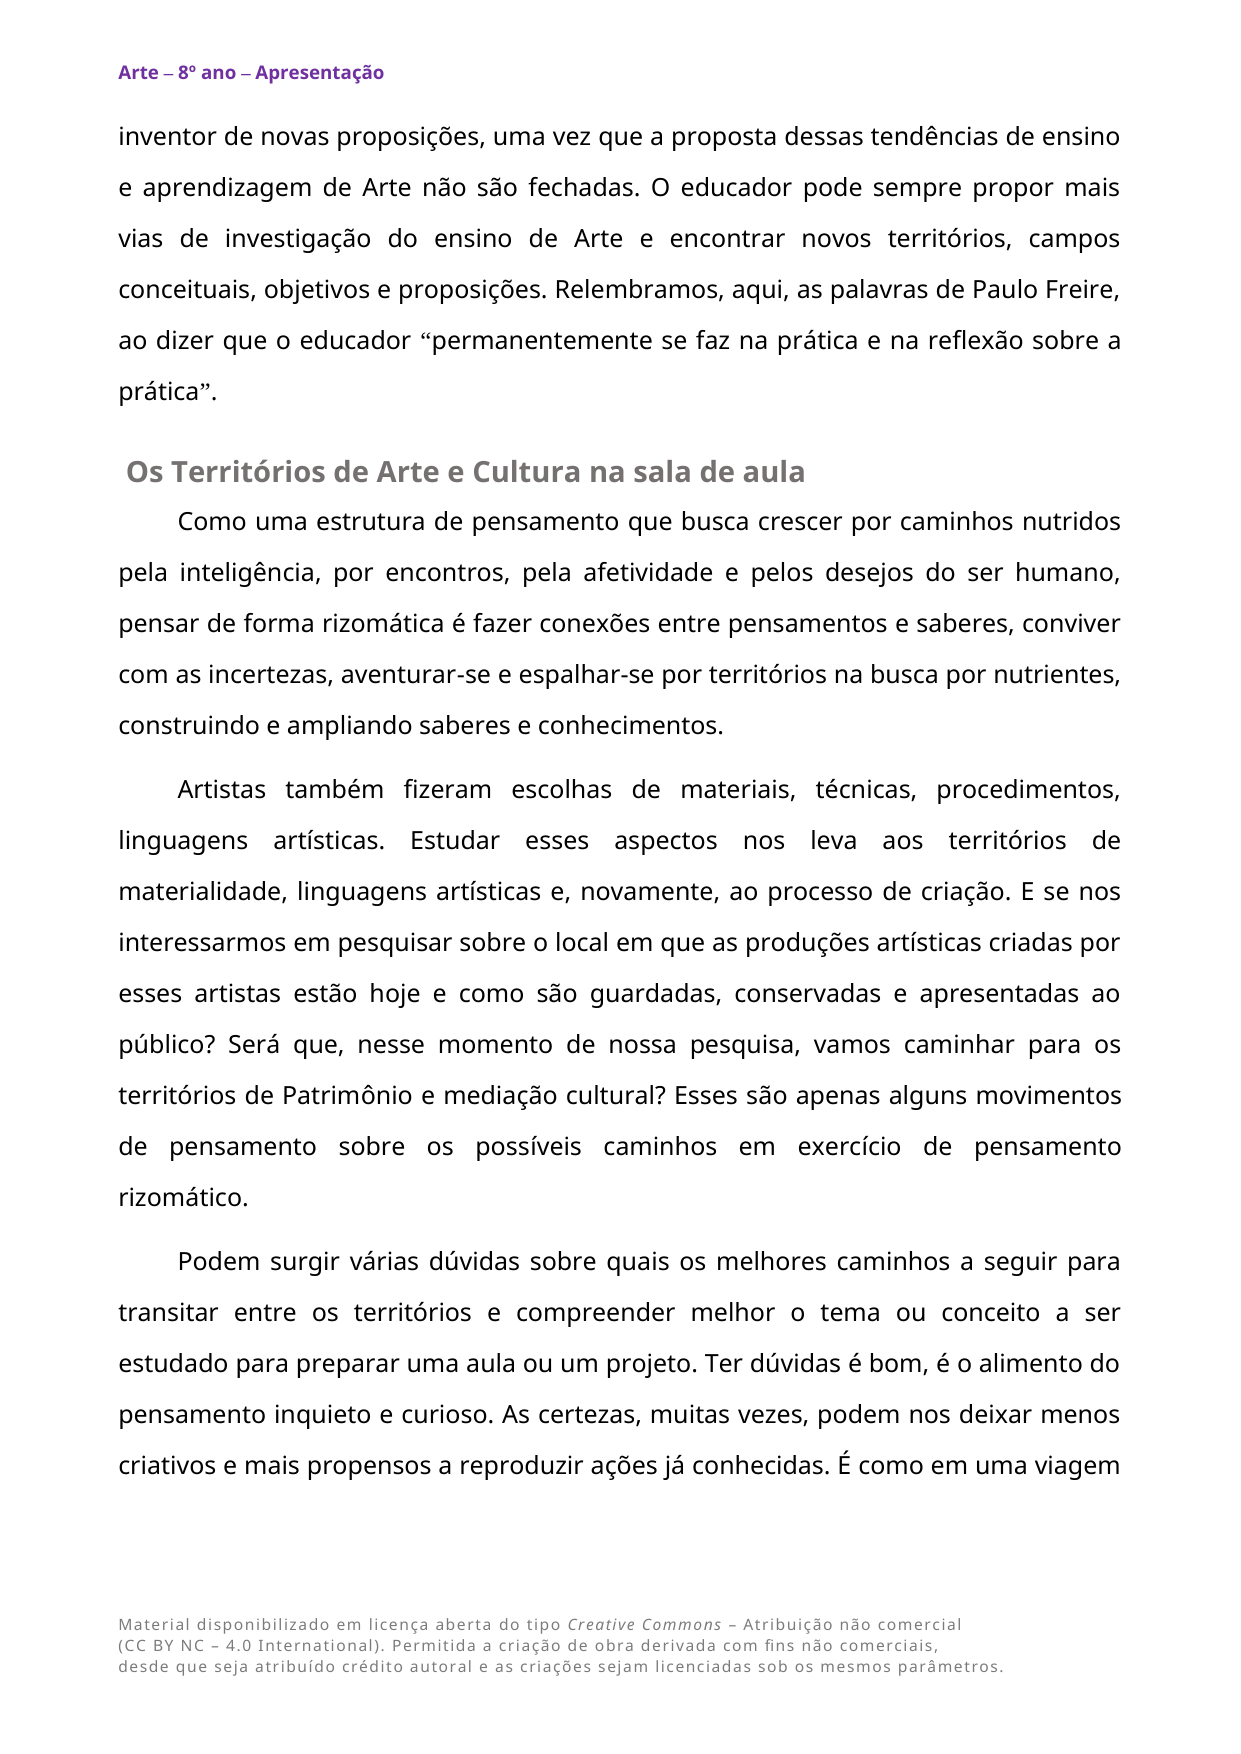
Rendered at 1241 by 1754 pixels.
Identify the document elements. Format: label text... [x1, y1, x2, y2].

subtitle Os Territórios de Arte e Cultura na sala de aula [118, 449, 1122, 491]
text Podem surgir várias dúvidas sobre quais os melhores caminhos a seguir para transitar entre os territórios e compreender melhor o tema ou conceito a ser estudado para preparar uma aula ou um projeto. Ter dúvidas é bom, é o alimento do pensamento inquieto e curioso. As certezas, muitas vezes, podem nos deixar menos criativos e mais propensos a reproduzir ações já conhecidas. É como em uma viagem [118, 1243, 1122, 1481]
text Artistas também fizeram escolhas de materiais, técnicas, procedimentos, linguagens artísticas. Estudar esses aspectos nos leva aos territórios de materialidade, linguagens artísticas e, novamente, ao processo de criação. E se nos interessarmos em pesquisar sobre o local em que as produções artísticas criadas por esses artistas estão hoje e como são guardadas, conservadas e apresentadas ao público? Será que, nesse momento de nossa pesquisa, vamos caminhar para os territórios de Patrimônio e mediação cultural? Esses são apenas alguns movimentos de pensamento sobre os possíveis caminhos em exercício de pensamento rizomático. [118, 771, 1122, 1214]
text Como uma estrutura de pensamento que busca crescer por caminhos nutridos pela inteligência, por encontros, pela afetividade e pelos desejos do ser humano, pensar de forma rizomática é fazer conexões entre pensamentos e saberes, conviver com as incertezas, aventurar‑se e espalhar‑se por territórios na busca por nutrientes, construindo e ampliando saberes e conhecimentos. [118, 503, 1122, 742]
text inventor de novas proposições, uma vez que a proposta dessas tendências de ensino e aprendizagem de Arte não são fechadas. O educador pode sempre propor mais vias de investigação do ensino de Arte e encontrar novos territórios, campos conceituais, objetivos e proposições. Relembramos, aqui, as palavras de Paulo Freire, ao dizer que o educador “permanentemente se faz na prática e na reflexão sobre a prática”. [118, 118, 1122, 407]
